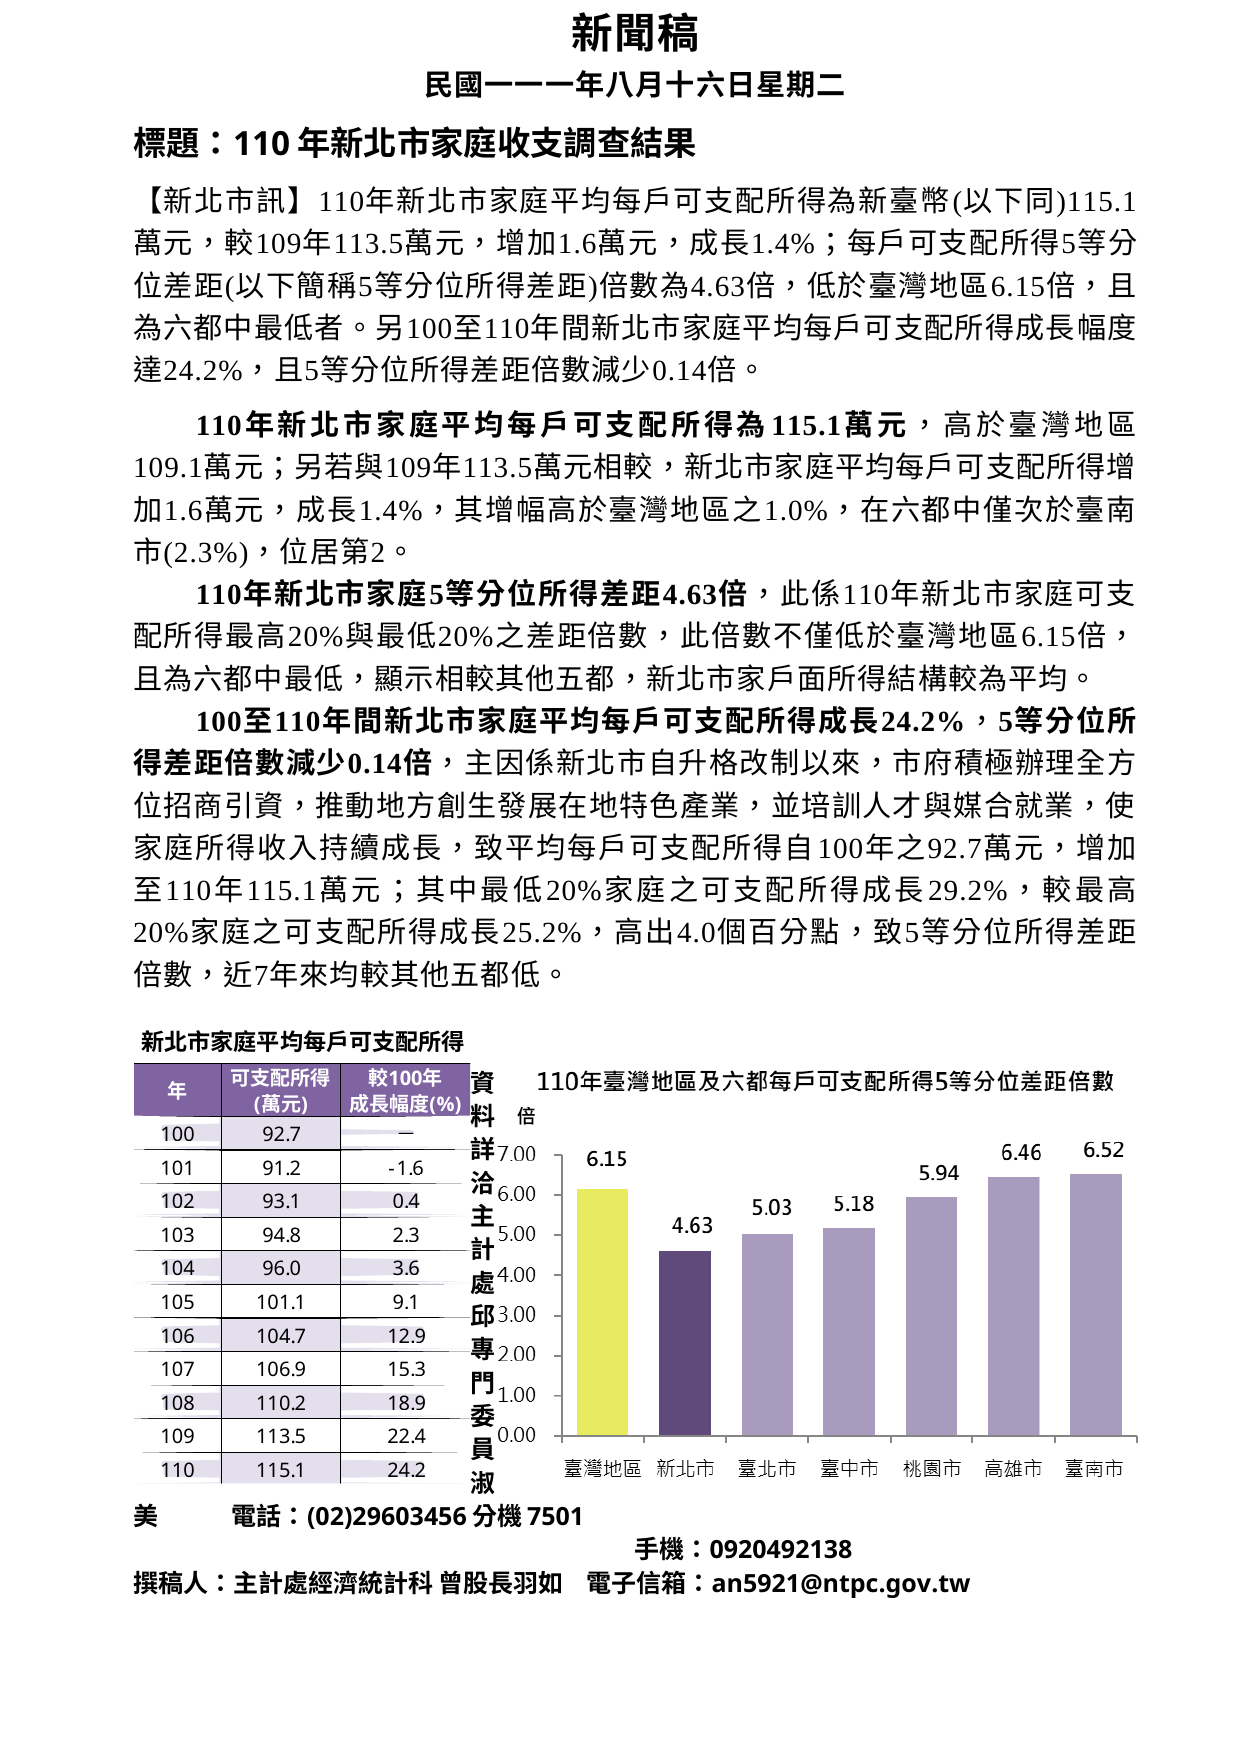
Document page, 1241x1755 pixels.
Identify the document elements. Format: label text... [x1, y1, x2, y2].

text 【新北市訊】110年新北市家庭平均每戶可支配所得為新臺幣(以下同)115.1萬元，較109年113.5萬元，增加1.6萬元，成長1.4%；每戶可支配所得5等分位差距(以下簡稱5等分位所得差距)倍數為4.63倍，低於臺灣地區6.15倍，且為六都中最低者。另100至110年間新北市家庭平均每戶可支配所得成長幅度達24.2%，且5等分位所得差距倍數減少0.14倍。 [133, 177, 1137, 389]
text 民國一一一年八月十六日星期二 [133, 60, 1137, 104]
text 新聞稿 [133, 0, 1137, 60]
text 100至110年間新北市家庭平均每戶可支配所得成長24.2%，5等分位所得差距倍數減少0.14倍，主因係新北市自升格改制以來，市府積極辦理全方位招商引資，推動地方創生發展在地特色產業，並培訓人才與媒合就業，使家庭所得收入持續成長，致平均每戶可支配所得自100年之92.7萬元，增加至110年115.1萬元；其中最低20%家庭之可支配所得成長29.2%，較最高20%家庭之可支配所得成長25.2%，高出4.0個百分點，致5等分位所得差距倍數，近7年來均較其他五都低。 [133, 697, 1137, 993]
text 標題：110年新北市家庭收支調查結果 [133, 117, 1137, 165]
text 手機：0920492138 [133, 1532, 1141, 1565]
text 110年新北市家庭5等分位所得差距4.63倍，此係110年新北市家庭可支配所得最高20%與最低20%之差距倍數，此倍數不僅低於臺灣地區6.15倍，且為六都中最低，顯示相較其他五都，新北市家戶面所得結構較為平均。 [133, 571, 1137, 697]
text 資料詳洽：主計處邱專門委員淑美 電話：(02)29603456分機7501 [133, 1065, 1141, 1532]
text 撰稿人：主計處經濟統計科 曾股長羽如 電子信箱：an5921@ntpc.gov.tw [133, 1565, 1141, 1599]
text 110年新北市家庭平均每戶可支配所得為115.1萬元，高於臺灣地區109.1萬元；另若與109年113.5萬元相較，新北市家庭平均每戶可支配所得增加1.6萬元，成長1.4%，其增幅高於臺灣地區之1.0%，在六都中僅次於臺南市(2.3%)，位居第2。 [133, 401, 1137, 571]
